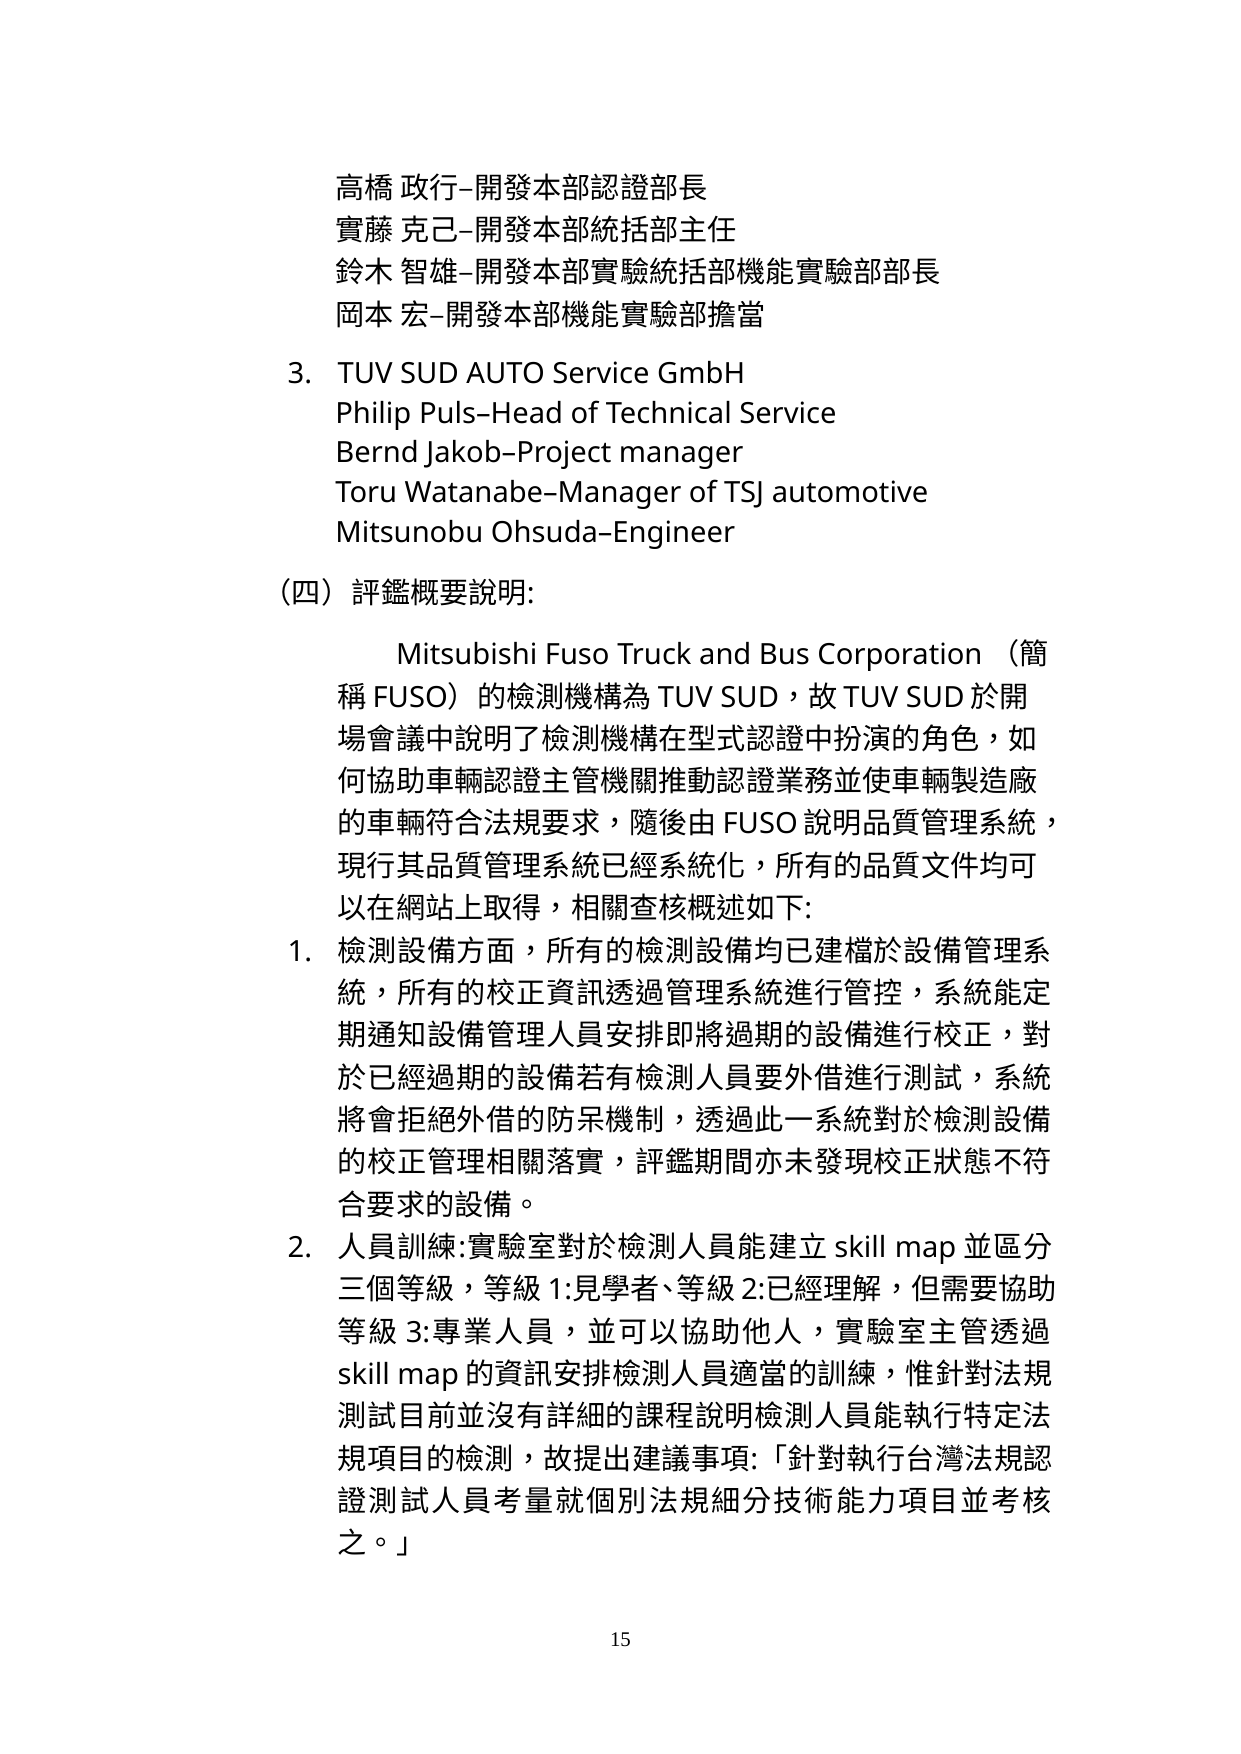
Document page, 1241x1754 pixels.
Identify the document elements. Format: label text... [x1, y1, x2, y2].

list TUV SUD AUTO Service GmbH [287, 352, 1053, 392]
list 檢測設備方面，所有的檢測設備均已建檔於設備管理系統，所有的校正資訊透過管理系統進行管控，系統能定期通知設備管理人員安排即將過期的設備進行校正，對於已經過期的設備若有檢測人員要外借進行測試，系統將會拒絕外借的防呆機制，透過此一系統對於檢測設備的校正管理相關落實，評鑑期間亦未發現校正狀態不符合要求的設備。 [287, 927, 1053, 1223]
text 實藤 克己–開發本部統括部主任 [335, 207, 1053, 249]
text Bernd Jakob–Project manager [335, 432, 1053, 471]
list 評鑑概要說明: [262, 569, 1053, 612]
text 岡本 宏–開發本部機能實驗部擔當 [335, 291, 1053, 334]
text Philip Puls–Head of Technical Service [335, 392, 1053, 432]
list 人員訓練:實驗室對於檢測人員能建立skill map並區分三個等級，等級1:見學者、等級2:已經理解，但需要協助、等級3:專業人員，並可以協助他人，實驗室主管透過skill map的資訊安排檢測人員適當的訓練，惟針對法規測試目前並沒有詳細的課程說明檢測人員能執行特定法規項目的檢測，故提出建議事項:「針對執行台灣法規認證測試人員考量就個別法規細分技術能力項目並考核之。」 [287, 1223, 1053, 1562]
text 高橋 政行–開發本部認證部長 [335, 164, 1053, 207]
text Mitsunobu Ohsuda–Engineer [335, 511, 1053, 551]
text Toru Watanabe–Manager of TSJ automotive [335, 471, 1053, 511]
text 鈴木 智雄–開發本部實驗統括部機能實驗部部長 [335, 249, 1053, 291]
text Mitsubishi Fuso Truck and Bus Corporation （簡稱FUSO）的檢測機構為TUV SUD，故TUV SUD於開場會議中說明了檢測機構在型式認證中扮演的角色，如何協助車輛認證主管機關推動認證業務並使車輛製造廠的車輛符合法規要求，隨後由FUSO說明品質管理系統，現行其品質管理系統已經系統化，所有的品質文件均可以在網站上取得，相關查核概述如下: [337, 631, 1053, 927]
